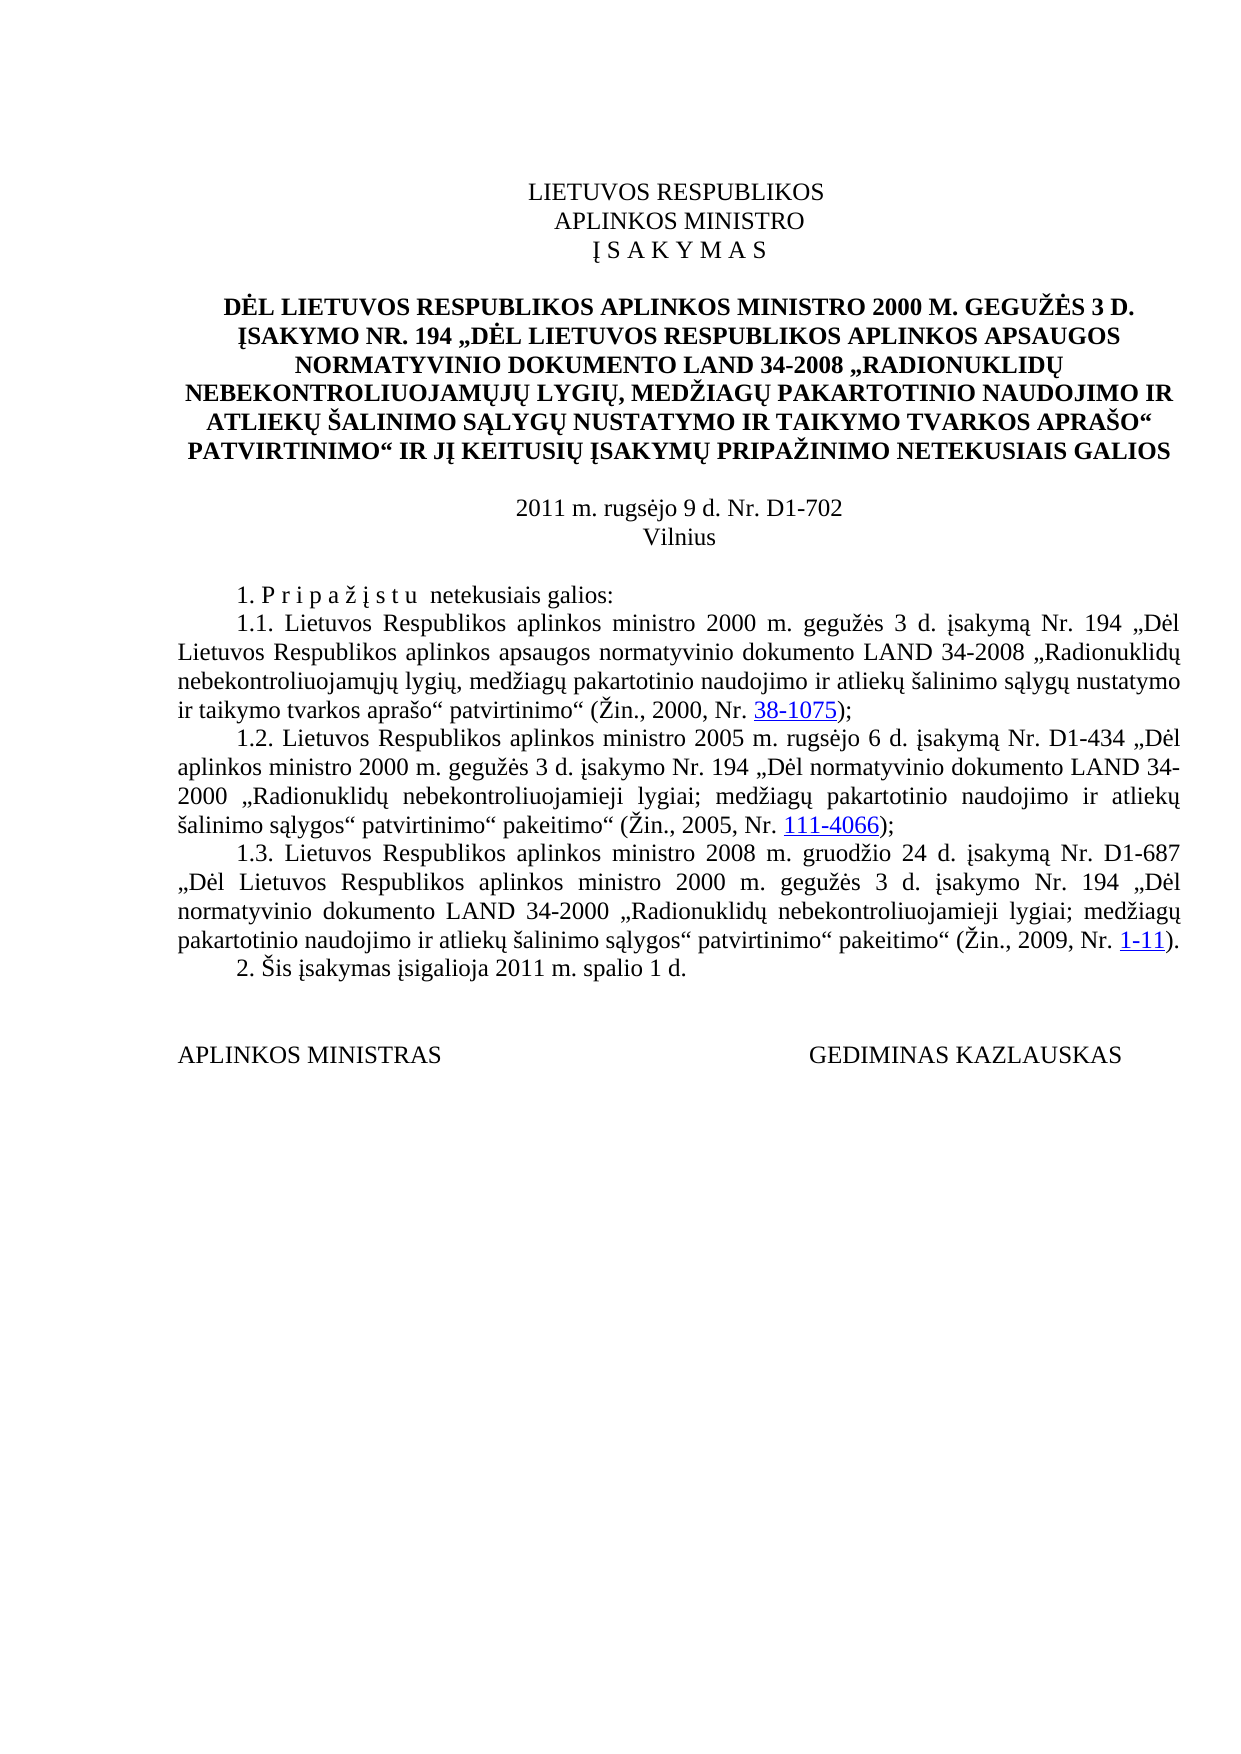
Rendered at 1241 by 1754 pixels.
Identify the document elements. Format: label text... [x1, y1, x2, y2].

text APLINKOS MINISTRO [177, 206, 1181, 235]
text 2011 m. rugsėjo 9 d. Nr. D1-702 [177, 493, 1181, 522]
text 1.1. Lietuvos Respublikos aplinkos ministro 2000 m. gegužės 3 d. įsakymą Nr. 194 „Dėl Lietuvos Respublikos aplinkos apsaugos normatyvinio dokumento LAND 34-2008 „Radionuklidų nebekontroliuojamųjų lygių, medžiagų pakartotinio naudojimo ir atliekų šalinimo sąlygų nustatymo ir taikymo tvarkos aprašo“ patvirtinimo“ (Žin., 2000, Nr. 38-1075); [177, 608, 1181, 723]
text DĖL LIETUVOS RESPUBLIKOS APLINKOS MINISTRO 2000 M. GEGUŽĖS 3 D. ĮSAKYMO NR. 194 „DĖL LIETUVOS RESPUBLIKOS APLINKOS APSAUGOS NORMATYVINIO DOKUMENTO LAND 34-2008 „RADIONUKLIDŲ NEBEKONTROLIUOJAMŲJŲ LYGIŲ, MEDŽIAGŲ PAKARTOTINIO NAUDOJIMO IR ATLIEKŲ ŠALINIMO SĄLYGŲ NUSTATYMO IR TAIKYMO TVARKOS APRAŠO“ PATVIRTINIMO“ IR JĮ KEITUSIŲ ĮSAKYMŲ PRIPAŽINIMO NETEKUSIAIS GALIOS [177, 292, 1181, 465]
text 1. Pripažįstu netekusiais galios: [177, 580, 1181, 608]
text 2. Šis įsakymas įsigalioja 2011 m. spalio 1 d. [177, 953, 1181, 982]
text Vilnius [177, 522, 1181, 551]
text 1.3. Lietuvos Respublikos aplinkos ministro 2008 m. gruodžio 24 d. įsakymą Nr. D1-687 „Dėl Lietuvos Respublikos aplinkos ministro 2000 m. gegužės 3 d. įsakymo Nr. 194 „Dėl normatyvinio dokumento LAND 34-2000 „Radionuklidų nebekontroliuojamieji lygiai; medžiagų pakartotinio naudojimo ir atliekų šalinimo sąlygos“ patvirtinimo“ pakeitimo“ (Žin., 2009, Nr. 1-11). [177, 838, 1181, 953]
text ĮSAKYMAS [177, 235, 1181, 263]
text LIETUVOS RESPUBLIKOS [177, 177, 1181, 206]
text Aplinkos ministras Gediminas Kazlauskas [177, 1040, 1181, 1068]
text 1.2. Lietuvos Respublikos aplinkos ministro 2005 m. rugsėjo 6 d. įsakymą Nr. D1-434 „Dėl aplinkos ministro 2000 m. gegužės 3 d. įsakymo Nr. 194 „Dėl normatyvinio dokumento LAND 34-2000 „Radionuklidų nebekontroliuojamieji lygiai; medžiagų pakartotinio naudojimo ir atliekų šalinimo sąlygos“ patvirtinimo“ pakeitimo“ (Žin., 2005, Nr. 111-4066); [177, 723, 1181, 838]
